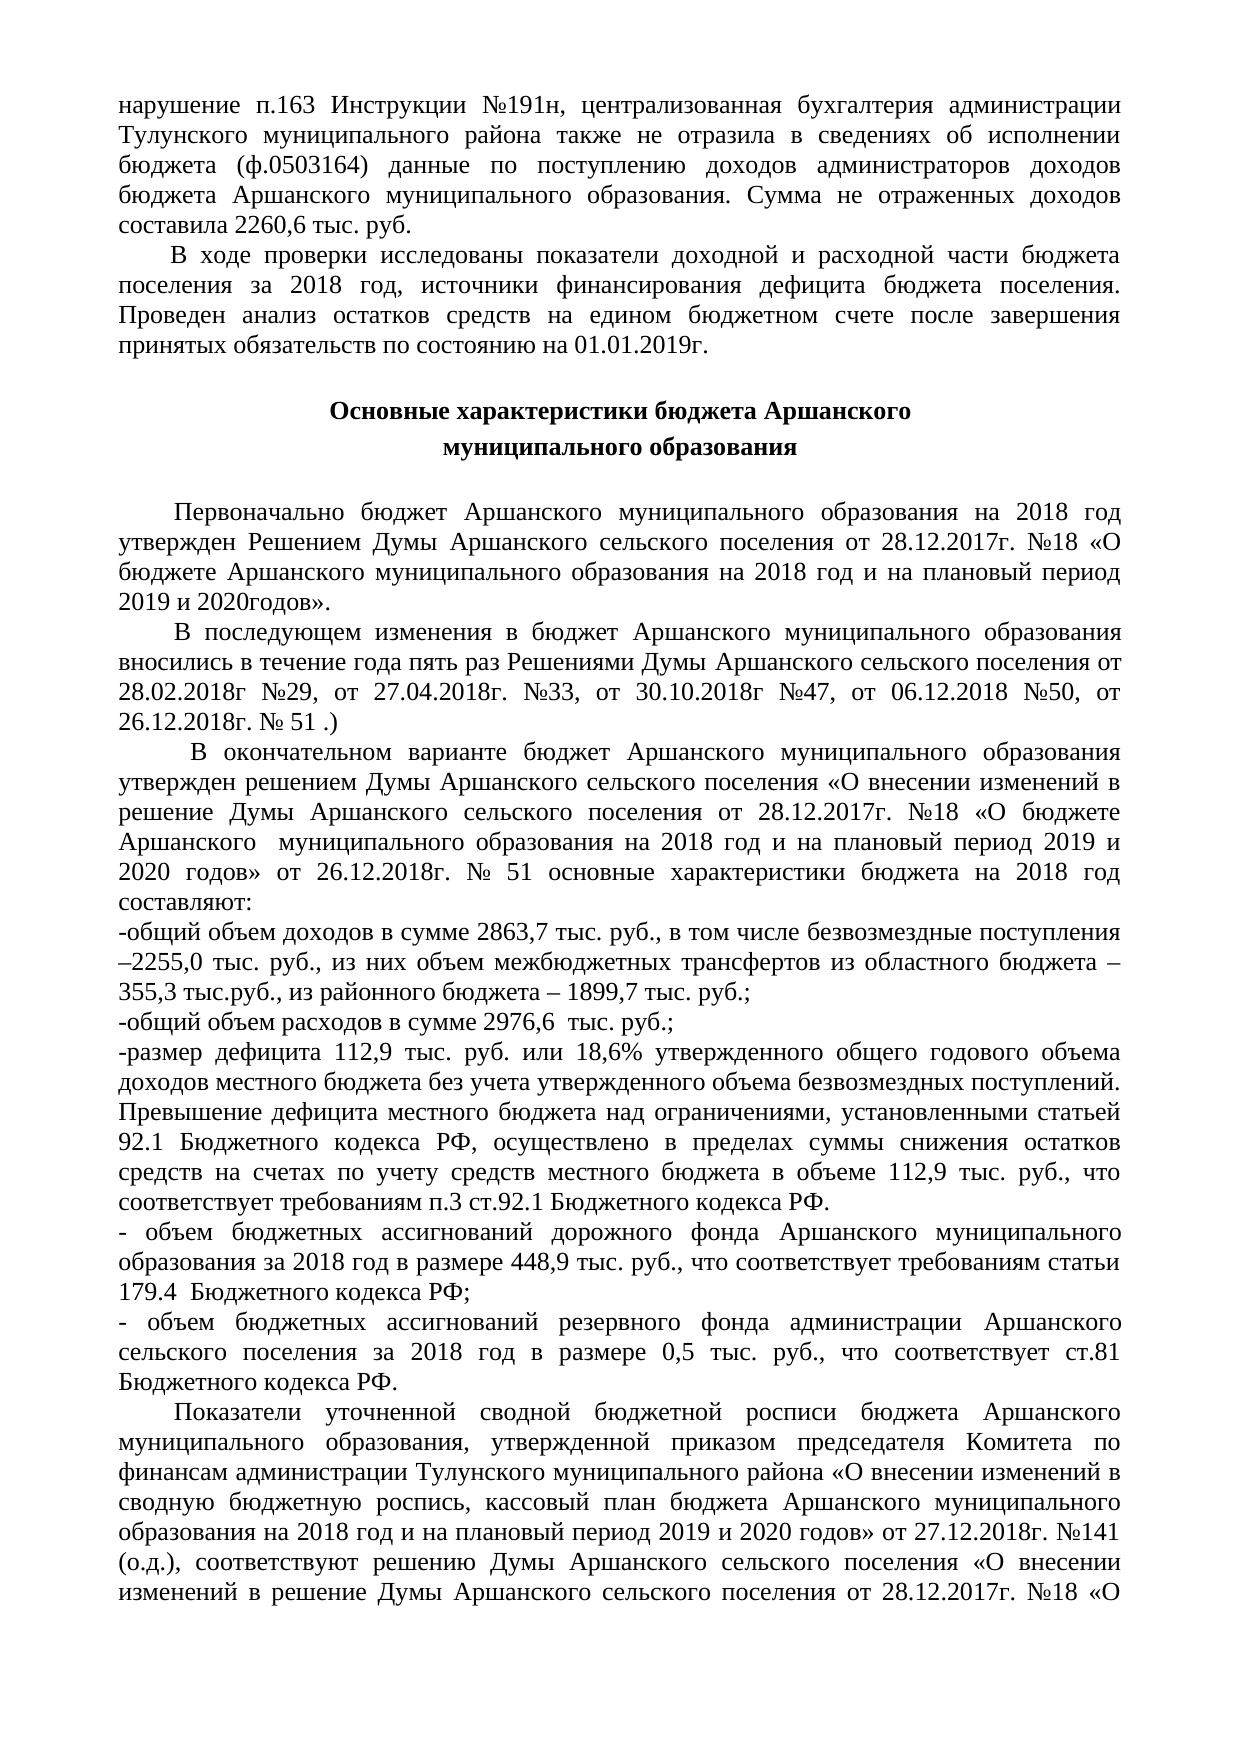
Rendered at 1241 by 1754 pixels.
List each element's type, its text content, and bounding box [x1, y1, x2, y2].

text нарушение п.163 Инструкции №191н, централизованная бухгалтерия администрации Тулунского муниципального района также не отразила в сведениях об исполнении бюджета (ф.0503164) данные по поступлению доходов администраторов доходов бюджета Аршанского муниципального образования. Сумма не отраженных доходов составила 2260,6 тыс. руб. [118, 89, 1122, 239]
text В окончательном варианте бюджет Аршанского муниципального образования утвержден решением Думы Аршанского сельского поселения «О внесении изменений в решение Думы Аршанского сельского поселения от 28.12.2017г. №18 «О бюджете Аршанского муниципального образования на 2018 год и на плановый период 2019 и 2020 годов» от 26.12.2018г. № 51 основные характеристики бюджета на 2018 год составляют: [118, 736, 1122, 916]
text В последующем изменения в бюджет Аршанского муниципального образования вносились в течение года пять раз Решениями Думы Аршанского сельского поселения от 28.02.2018г №29, от 27.04.2018г. №33, от 30.10.2018г №47, от 06.12.2018 №50, от 26.12.2018г. № 51 .) [118, 616, 1122, 736]
text Основные характеристики бюджета Аршанского [118, 395, 1122, 425]
text муниципального образования [118, 431, 1122, 461]
text - объем бюджетных ассигнований резервного фонда администрации Аршанского сельского поселения за 2018 год в размере 0,5 тыс. руб., что соответствует ст.81 Бюджетного кодекса РФ. [118, 1306, 1122, 1396]
text Первоначально бюджет Аршанского муниципального образования на 2018 год утвержден Решением Думы Аршанского сельского поселения от 28.12.2017г. №18 «О бюджете Аршанского муниципального образования на 2018 год и на плановый период 2019 и 2020годов». [118, 496, 1122, 616]
text -размер дефицита 112,9 тыс. руб. или 18,6% утвержденного общего годового объема доходов местного бюджета без учета утвержденного объема безвозмездных поступлений. Превышение дефицита местного бюджета над ограничениями, установленными статьей 92.1 Бюджетного кодекса РФ, осуществлено в пределах суммы снижения остатков средств на счетах по учету средств местного бюджета в объеме 112,9 тыс. руб., что соответствует требованиям п.3 ст.92.1 Бюджетного кодекса РФ. [118, 1036, 1122, 1216]
text В ходе проверки исследованы показатели доходной и расходной части бюджета поселения за 2018 год, источники финансирования дефицита бюджета поселения. Проведен анализ остатков средств на едином бюджетном счете после завершения принятых обязательств по состоянию на 01.01.2019г. [118, 239, 1122, 359]
text -общий объем доходов в сумме 2863,7 тыс. руб., в том числе безвозмездные поступления –2255,0 тыс. руб., из них объем межбюджетных трансфертов из областного бюджета –355,3 тыс.руб., из районного бюджета – 1899,7 тыс. руб.; [118, 916, 1122, 1006]
text Показатели уточненной сводной бюджетной росписи бюджета Аршанского муниципального образования, утвержденной приказом председателя Комитета по финансам администрации Тулунского муниципального района «О внесении изменений в сводную бюджетную роспись, кассовый план бюджета Аршанского муниципального образования на 2018 год и на плановый период 2019 и 2020 годов» от 27.12.2018г. №141 (о.д.), соответствуют решению Думы Аршанского сельского поселения «О внесении изменений в решение Думы Аршанского сельского поселения от 28.12.2017г. №18 «О [118, 1396, 1122, 1606]
text -общий объем расходов в сумме 2976,6 тыс. руб.; [118, 1006, 1122, 1036]
text - объем бюджетных ассигнований дорожного фонда Аршанского муниципального образования за 2018 год в размере 448,9 тыс. руб., что соответствует требованиям статьи 179.4 Бюджетного кодекса РФ; [118, 1216, 1122, 1306]
